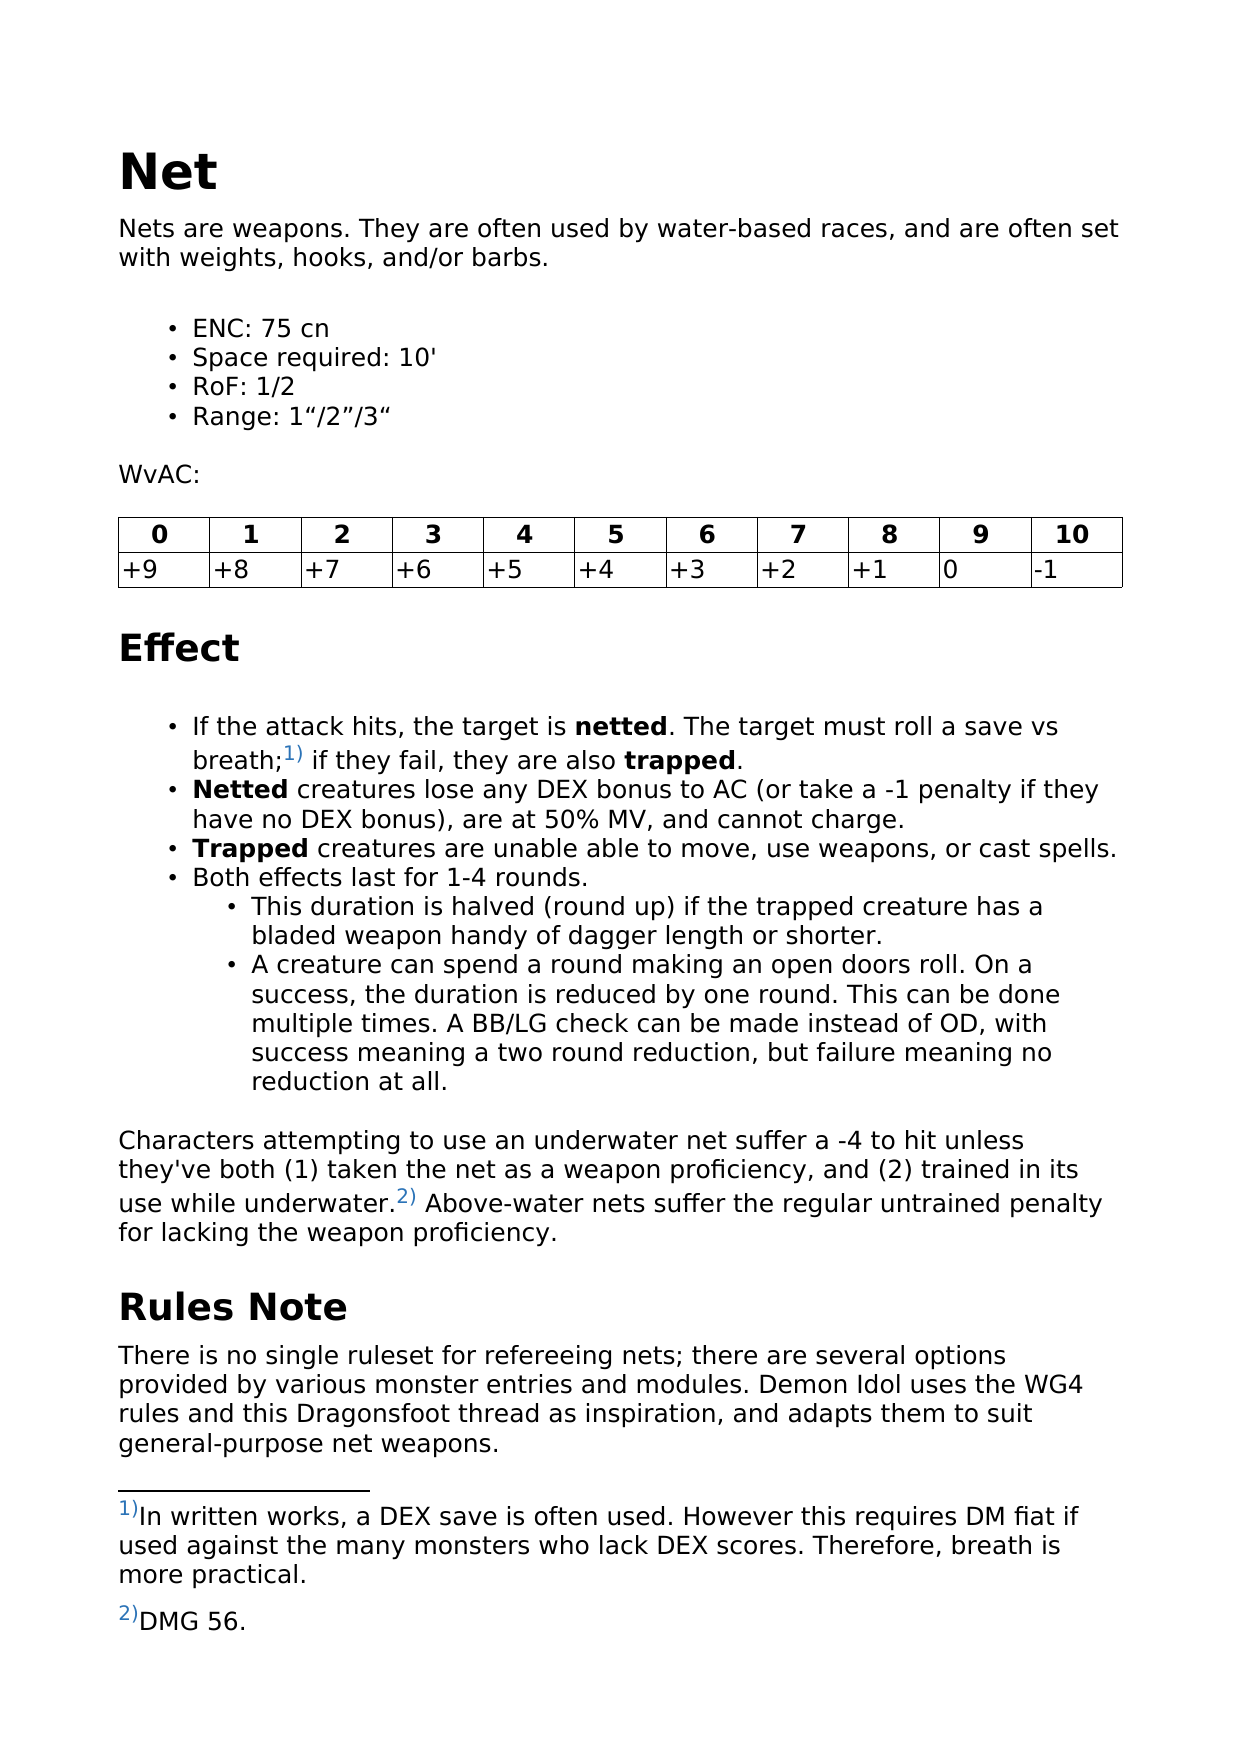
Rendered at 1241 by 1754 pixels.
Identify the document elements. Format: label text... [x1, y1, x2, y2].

list A creature can spend a round making an open doors roll. On a success, the duration is reduced by one round. This can be done multiple times. A BB/LG check can be made instead of OD, with success meaning a two round reduction, but failure meaning no reduction at all. [236, 951, 1122, 1097]
table_header 2 [302, 518, 392, 552]
table_header 7 [758, 518, 848, 552]
table_cell +4 [575, 553, 666, 587]
table_header 6 [667, 518, 757, 552]
table_header 1 [210, 518, 301, 552]
list Both effects last for 1-4 rounds. [177, 863, 1122, 892]
list If the attack hits, the target is netted. The target must roll a save vs breath; if they fail, they are also trapped. [177, 712, 1122, 776]
table_cell +1 [849, 553, 939, 587]
table_cell +7 [302, 553, 392, 587]
subtitle Rules Note [118, 1285, 1122, 1329]
subtitle Effect [118, 627, 1122, 671]
table_cell +8 [210, 553, 301, 587]
list RoF: 1/2 [177, 372, 1122, 402]
text Nets are weapons. They are often used by water-based races, and are often set with weights, hooks, and/or barbs. [118, 214, 1122, 272]
text DMG 56. [118, 1602, 1122, 1636]
table_header 3 [393, 518, 483, 552]
table_cell +6 [393, 553, 483, 587]
text WvAC: [118, 460, 1122, 489]
table_cell -1 [1032, 553, 1122, 587]
list This duration is halved (round up) if the trapped creature has a bladed weapon handy of dagger length or shorter. [236, 892, 1122, 951]
table_cell +9 [119, 553, 209, 587]
table_header 0 [119, 518, 209, 552]
list Range: 1“/2”/3“ [177, 402, 1122, 431]
table_header 4 [484, 518, 574, 552]
table_header 9 [940, 518, 1031, 552]
table_header 10 [1032, 518, 1122, 552]
subtitle Net [118, 143, 1122, 201]
list In written works, a DEX save is often used. However this requires DM fiat if used against the many monsters who lack DEX scores. Therefore, breath is more practical. [118, 1497, 1122, 1589]
text Characters attempting to use an underwater net suffer a -4 to hit unless they've both (1) taken the net as a weapon proficiency, and (2) trained in its use while underwater. Above-water nets suffer the regular untrained penalty for lacking the weapon proficiency. [118, 1126, 1122, 1248]
list Netted creatures lose any DEX bonus to AC (or take a -1 penalty if they have no DEX bonus), are at 50% MV, and cannot charge. [177, 776, 1122, 834]
table_header 5 [575, 518, 666, 552]
table_cell +3 [667, 553, 757, 587]
table_header 8 [849, 518, 939, 552]
list Space required: 10' [177, 343, 1122, 372]
table_cell +5 [484, 553, 574, 587]
list Trapped creatures are unable able to move, use weapons, or cast spells. [177, 834, 1122, 863]
table_cell 0 [940, 553, 1031, 587]
text There is no single ruleset for refereeing nets; there are several options provided by various monster entries and modules. Demon Idol uses the WG4 rules and this Dragonsfoot thread as inspiration, and adapts them to suit general-purpose net weapons. [118, 1341, 1122, 1458]
list ENC: 75 cn [177, 314, 1122, 343]
table_cell +2 [758, 553, 848, 587]
